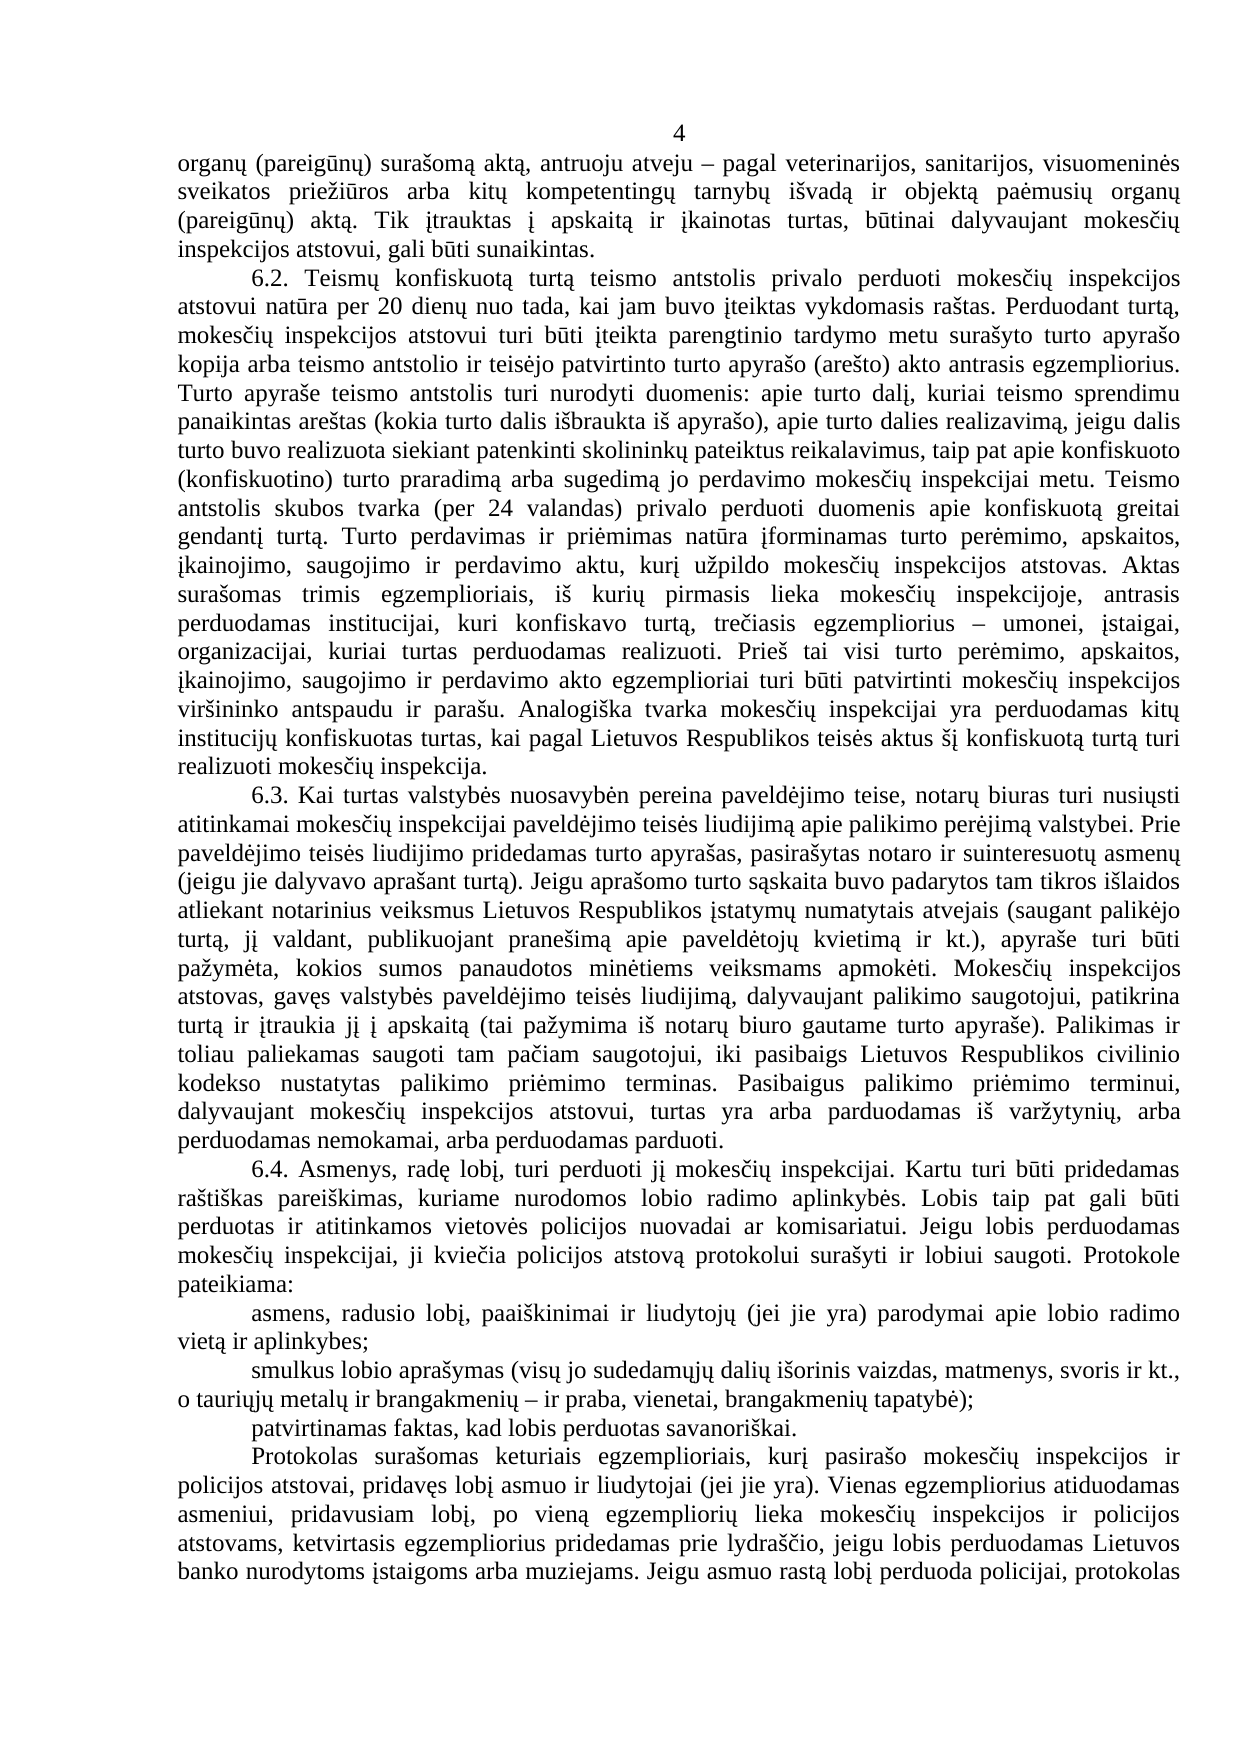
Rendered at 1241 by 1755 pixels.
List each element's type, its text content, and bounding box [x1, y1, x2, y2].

text 6.4. Asmenys, radę lobį, turi perduoti jį mokesčių inspekcijai. Kartu turi būti pridedamas raštiškas pareiškimas, kuriame nurodomos lobio radimo aplinkybės. Lobis taip pat gali būti perduotas ir atitinkamos vietovės policijos nuovadai ar komisariatui. Jeigu lobis perduodamas mokesčių inspekcijai, ji kviečia policijos atstovą protokolui surašyti ir lobiui saugoti. Protokole pateikiama: [177, 1154, 1181, 1298]
text organų (pareigūnų) surašomą aktą, antruoju atveju – pagal veterinarijos, sanitarijos, visuomeninės sveikatos priežiūros arba kitų kompetentingų tarnybų išvadą ir objektą paėmusių organų (pareigūnų) aktą. Tik įtrauktas į apskaitą ir įkainotas turtas, būtinai dalyvaujant mokesčių inspekcijos atstovui, gali būti sunaikintas. [177, 148, 1181, 263]
text 6.2. Teismų konfiskuotą turtą teismo antstolis privalo perduoti mokesčių inspekcijos atstovui natūra per 20 dienų nuo tada, kai jam buvo įteiktas vykdomasis raštas. Perduodant turtą, mokesčių inspekcijos atstovui turi būti įteikta parengtinio tardymo metu surašyto turto apyrašo kopija arba teismo antstolio ir teisėjo patvirtinto turto apyrašo (arešto) akto antrasis egzempliorius. Turto apyraše teismo antstolis turi nurodyti duomenis: apie turto dalį, kuriai teismo sprendimu panaikintas areštas (kokia turto dalis išbraukta iš apyrašo), apie turto dalies realizavimą, jeigu dalis turto buvo realizuota siekiant patenkinti skolininkų pateiktus reikalavimus, taip pat apie konfiskuoto (konfiskuotino) turto praradimą arba sugedimą jo perdavimo mokesčių inspekcijai metu. Teismo antstolis skubos tvarka (per 24 valandas) privalo perduoti duomenis apie konfiskuotą greitai gendantį turtą. Turto perdavimas ir priėmimas natūra įforminamas turto perėmimo, apskaitos, įkainojimo, saugojimo ir perdavimo aktu, kurį užpildo mokesčių inspekcijos atstovas. Aktas surašomas trimis egzemplioriais, iš kurių pirmasis lieka mokesčių inspekcijoje, antrasis perduodamas institucijai, kuri konfiskavo turtą, trečiasis egzempliorius – umonei, įstaigai, organizacijai, kuriai turtas perduodamas realizuoti. Prieš tai visi turto perėmimo, apskaitos, įkainojimo, saugojimo ir perdavimo akto egzemplioriai turi būti patvirtinti mokesčių inspekcijos viršininko antspaudu ir parašu. Analogiška tvarka mokesčių inspekcijai yra perduodamas kitų institucijų konfiskuotas turtas, kai pagal Lietuvos Respublikos teisės aktus šį konfiskuotą turtą turi realizuoti mokesčių inspekcija. [177, 263, 1181, 780]
text asmens, radusio lobį, paaiškinimai ir liudytojų (jei jie yra) parodymai apie lobio radimo vietą ir aplinkybes; [177, 1298, 1181, 1355]
text patvirtinamas faktas, kad lobis perduotas savanoriškai. [177, 1413, 1181, 1441]
text Protokolas surašomas keturiais egzemplioriais, kurį pasirašo mokesčių inspekcijos ir policijos atstovai, pridavęs lobį asmuo ir liudytojai (jei jie yra). Vienas egzempliorius atiduodamas asmeniui, pridavusiam lobį, po vieną egzempliorių lieka mokesčių inspekcijos ir policijos atstovams, ketvirtasis egzempliorius pridedamas prie lydraščio, jeigu lobis perduodamas Lietuvos banko nurodytoms įstaigoms arba muziejams. Jeigu asmuo rastą lobį perduoda policijai, protokolas [177, 1441, 1181, 1585]
text 6.3. Kai turtas valstybės nuosavybėn pereina paveldėjimo teise, notarų biuras turi nusiųsti atitinkamai mokesčių inspekcijai paveldėjimo teisės liudijimą apie palikimo perėjimą valstybei. Prie paveldėjimo teisės liudijimo pridedamas turto apyrašas, pasirašytas notaro ir suinteresuotų asmenų (jeigu jie dalyvavo aprašant turtą). Jeigu aprašomo turto sąskaita buvo padarytos tam tikros išlaidos atliekant notarinius veiksmus Lietuvos Respublikos įstatymų numatytais atvejais (saugant palikėjo turtą, jį valdant, publikuojant pranešimą apie paveldėtojų kvietimą ir kt.), apyraše turi būti pažymėta, kokios sumos panaudotos minėtiems veiksmams apmokėti. Mokesčių inspekcijos atstovas, gavęs valstybės paveldėjimo teisės liudijimą, dalyvaujant palikimo saugotojui, patikrina turtą ir įtraukia jį į apskaitą (tai pažymima iš notarų biuro gautame turto apyraše). Palikimas ir toliau paliekamas saugoti tam pačiam saugotojui, iki pasibaigs Lietuvos Respublikos civilinio kodekso nustatytas palikimo priėmimo terminas. Pasibaigus palikimo priėmimo terminui, dalyvaujant mokesčių inspekcijos atstovui, turtas yra arba parduodamas iš varžytynių, arba perduodamas nemokamai, arba perduodamas parduoti. [177, 780, 1181, 1154]
text smulkus lobio aprašymas (visų jo sudedamųjų dalių išorinis vaizdas, matmenys, svoris ir kt., o tauriųjų metalų ir brangakmenių – ir praba, vienetai, brangakmenių tapatybė); [177, 1355, 1181, 1413]
